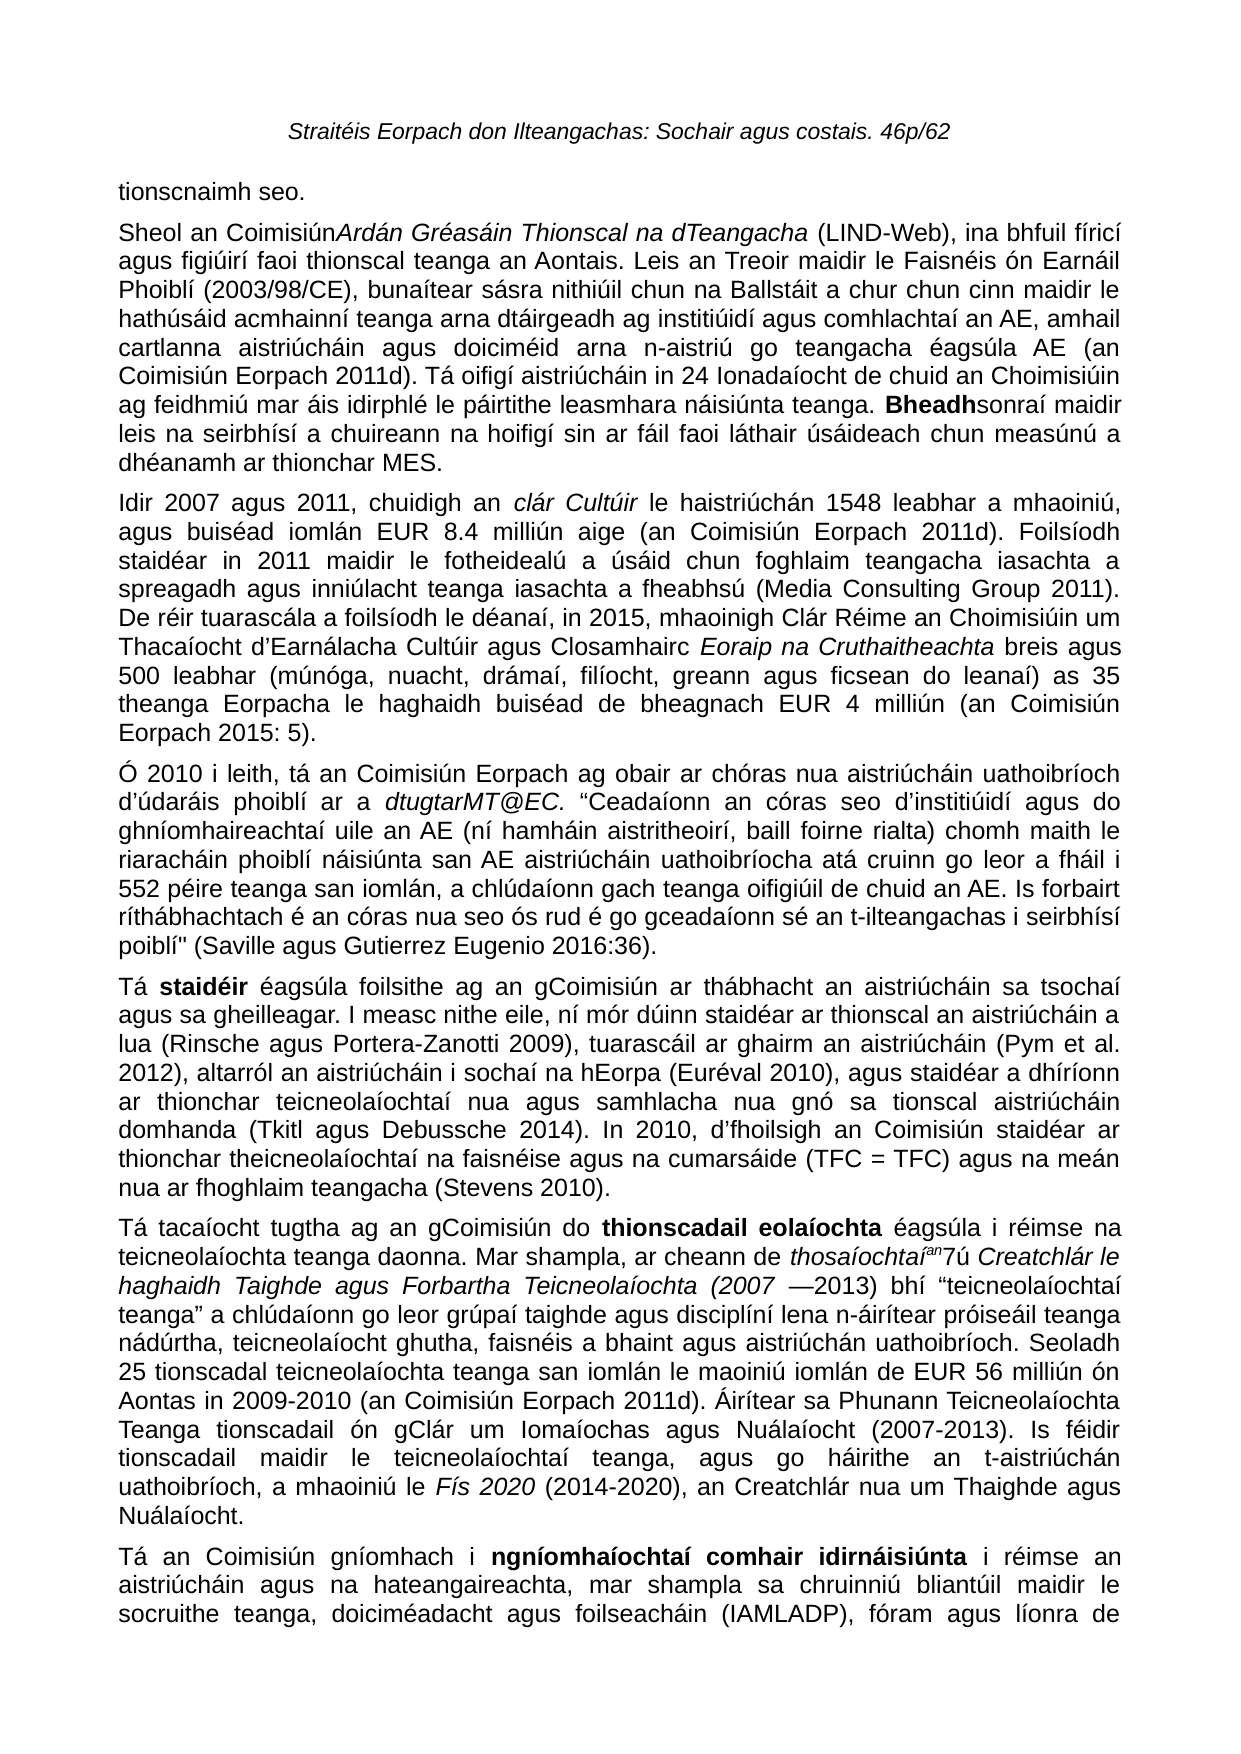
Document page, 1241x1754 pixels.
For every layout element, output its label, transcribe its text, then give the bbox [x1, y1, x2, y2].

text Tá staidéir éagsúla foilsithe ag an gCoimisiún ar thábhacht an aistriúcháin sa tsochaí agus sa gheilleagar. I measc nithe eile, ní mór dúinn staidéar ar thionscal an aistriúcháin a lua (Rinsche agus Portera-Zanotti 2009), tuarascáil ar ghairm an aistriúcháin (Pym et al. 2012), altarról an aistriúcháin i sochaí na hEorpa (Euréval 2010), agus staidéar a dhíríonn ar thionchar teicneolaíochtaí nua agus samhlacha nua gnó sa tionscal aistriúcháin domhanda (Tkitl agus Debussche 2014). In 2010, d’fhoilsigh an Coimisiún staidéar ar thionchar theicneolaíochtaí na faisnéise agus na cumarsáide (TFC = TFC) agus na meán nua ar fhoghlaim teangacha (Stevens 2010). [118, 972, 1122, 1202]
text Ó 2010 i leith, tá an Coimisiún Eorpach ag obair ar chóras nua aistriúcháin uathoibríoch d’údaráis phoiblí ar a dtugtarMT@EC. “Ceadaíonn an córas seo d’institiúidí agus do ghníomhaireachtaí uile an AE (ní hamháin aistritheoirí, baill foirne rialta) chomh maith le riaracháin phoiblí náisiúnta san AE aistriúcháin uathoibríocha atá cruinn go leor a fháil i 552 péire teanga san iomlán, a chlúdaíonn gach teanga oifigiúil de chuid an AE. Is forbairt ríthábhachtach é an córas nua seo ós rud é go gceadaíonn sé an t-ilteangachas i seirbhísí poiblí" (Saville agus Gutierrez Eugenio 2016:36). [118, 759, 1122, 960]
text tionscnaimh seo. [118, 177, 1122, 206]
text Idir 2007 agus 2011, chuidigh an clár Cultúir le haistriúchán 1548 leabhar a mhaoiniú, agus buiséad iomlán EUR 8.4 milliún aige (an Coimisiún Eorpach 2011d). Foilsíodh staidéar in 2011 maidir le fotheidealú a úsáid chun foghlaim teangacha iasachta a spreagadh agus inniúlacht teanga iasachta a fheabhsú (Media Consulting Group 2011). De réir tuarascála a foilsíodh le déanaí, in 2015, mhaoinigh Clár Réime an Choimisiúin um Thacaíocht d’Earnálacha Cultúir agus Closamhairc Eoraip na Cruthaitheachta breis agus 500 leabhar (múnóga, nuacht, drámaí, filíocht, greann agus ficsean do leanaí) as 35 theanga Eorpacha le haghaidh buiséad de bheagnach EUR 4 milliún (an Coimisiún Eorpach 2015: 5). [118, 488, 1122, 747]
text Tá an Coimisiún gníomhach i ngníomhaíochtaí comhair idirnáisiúnta i réimse an aistriúcháin agus na hateangaireachta, mar shampla sa chruinniú bliantúil maidir le socruithe teanga, doiciméadacht agus foilseacháin (IAMLADP), fóram agus líonra de [118, 1541, 1122, 1628]
text Tá tacaíocht tugtha ag an gCoimisiún do thionscadail eolaíochta éagsúla i réimse na teicneolaíochta teanga daonna. Mar shampla, ar cheann de thosaíochtaían7ú Creatchlár le haghaidh Taighde agus Forbartha Teicneolaíochta (2007 —2013) bhí “teicneolaíochtaí teanga” a chlúdaíonn go leor grúpaí taighde agus disciplíní lena n-áirítear próiseáil teanga nádúrtha, teicneolaíocht ghutha, faisnéis a bhaint agus aistriúchán uathoibríoch. Seoladh 25 tionscadal teicneolaíochta teanga san iomlán le maoiniú iomlán de EUR 56 milliún ón Aontas in 2009-2010 (an Coimisiún Eorpach 2011d). Áirítear sa Phunann Teicneolaíochta Teanga tionscadail ón gClár um Iomaíochas agus Nuálaíocht (2007-2013). Is féidir tionscadail maidir le teicneolaíochtaí teanga, agus go háirithe an t-aistriúchán uathoibríoch, a mhaoiniú le Fís 2020 (2014-2020), an Creatchlár nua um Thaighde agus Nuálaíocht. [118, 1213, 1122, 1530]
text Sheol an CoimisiúnArdán Gréasáin Thionscal na dTeangacha (LIND-Web), ina bhfuil fíricí agus figiúirí faoi thionscal teanga an Aontais. Leis an Treoir maidir le Faisnéis ón Earnáil Phoiblí (2003/98/CE), bunaítear sásra nithiúil chun na Ballstáit a chur chun cinn maidir le hathúsáid acmhainní teanga arna dtáirgeadh ag institiúidí agus comhlachtaí an AE, amhail cartlanna aistriúcháin agus doiciméid arna n-aistriú go teangacha éagsúla AE (an Coimisiún Eorpach 2011d). Tá oifigí aistriúcháin in 24 Ionadaíocht de chuid an Choimisiúin ag feidhmiú mar áis idirphlé le páirtithe leasmhara náisiúnta teanga. Bheadhsonraí maidir leis na seirbhísí a chuireann na hoifigí sin ar fáil faoi láthair úsáideach chun measúnú a dhéanamh ar thionchar MES. [118, 218, 1122, 476]
